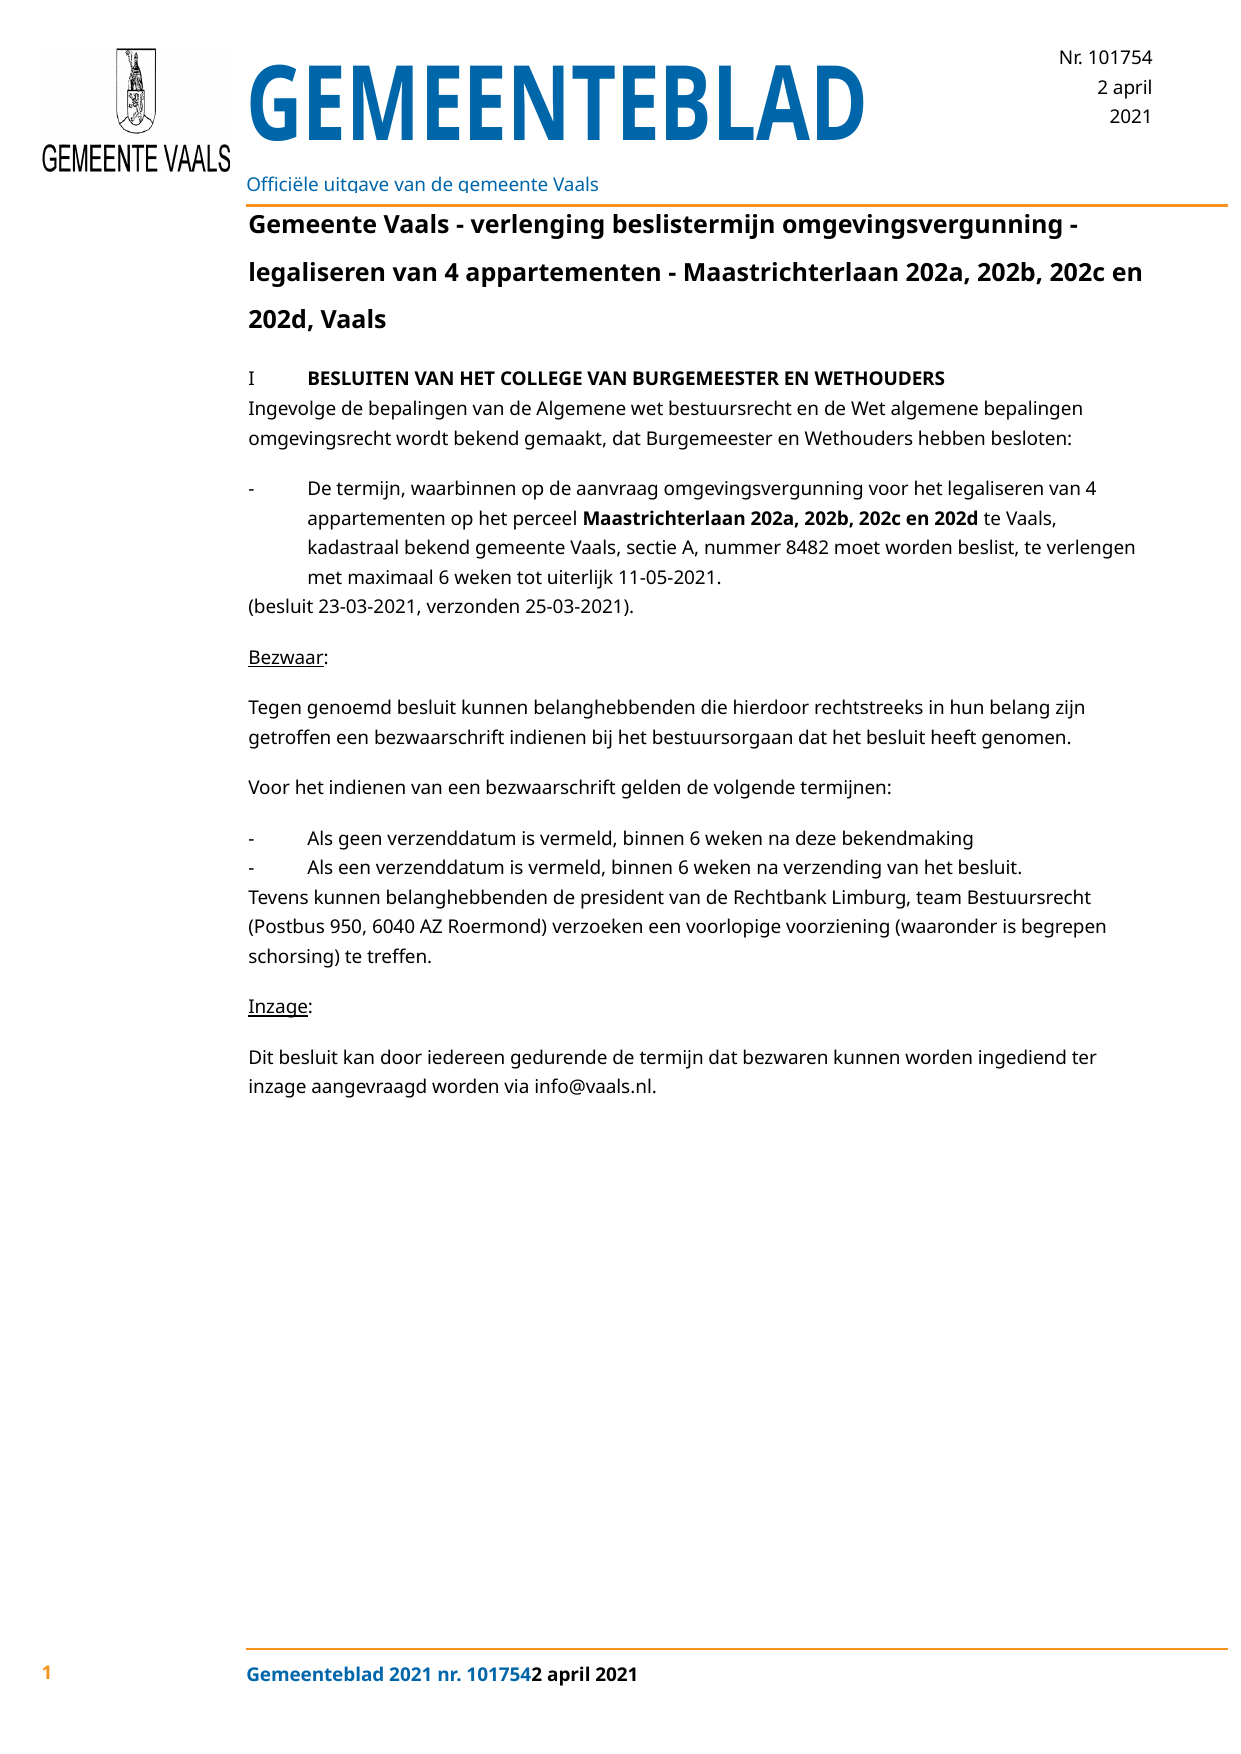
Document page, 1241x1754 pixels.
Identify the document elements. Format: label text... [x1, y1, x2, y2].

list BESLUITEN VAN HET COLLEGE VAN BURGEMEESTER EN WETHOUDERS [248, 366, 1152, 391]
picture [41, 47, 231, 172]
text Tegen genoemd besluit kunnen belanghebbenden die hierdoor rechtstreeks in hun belang zijn getroffen een bezwaarschrift indienen bij het bestuursorgaan dat het besluit heeft genomen. [248, 694, 1152, 749]
text Inzage: [248, 993, 1152, 1019]
text Gemeente Vaals - verlenging beslistermijn omgevingsvergunning - legaliseren van 4 appartementen - Maastrichterlaan 202a, 202b, 202c en 202d, Vaals [248, 207, 1152, 336]
text Ingevolge de bepalingen van de Algemene wet bestuursrecht en de Wet algemene bepalingen omgevingsrecht wordt bekend gemaakt, dat Burgemeester en Wethouders hebben besloten: [248, 395, 1152, 450]
text Dit besluit kan door iedereen gedurende de termijn dat bezwaren kunnen worden ingediend ter inzage aangevraagd worden via info@vaals.nl. [248, 1044, 1152, 1099]
text Bezwaar: [248, 644, 1152, 669]
list Als geen verzenddatum is vermeld, binnen 6 weken na deze bekendmaking [248, 825, 1152, 850]
list De termijn, waarbinnen op de aanvraag omgevingsvergunning voor het legaliseren van 4 appartementen op het perceel Maastrichterlaan 202a, 202b, 202c en 202d te Vaals, kadastraal bekend gemeente Vaals, sectie A, nummer 8482 moet worden beslist, te verlengen met maximaal 6 weken tot uiterlijk 11-05-2021. [248, 475, 1152, 589]
list Als een verzenddatum is vermeld, binnen 6 weken na verzending van het besluit. [248, 854, 1152, 880]
text (besluit 23-03-2021, verzonden 25-03-2021). [248, 593, 1152, 619]
text Voor het indienen van een bezwaarschrift gelden de volgende termijnen: [248, 774, 1152, 800]
text Tevens kunnen belanghebbenden de president van de Rechtbank Limburg, team Bestuursrecht (Postbus 950, 6040 AZ Roermond) verzoeken een voorlopige voorziening (waaronder is begrepen schorsing) te treffen. [248, 884, 1152, 969]
